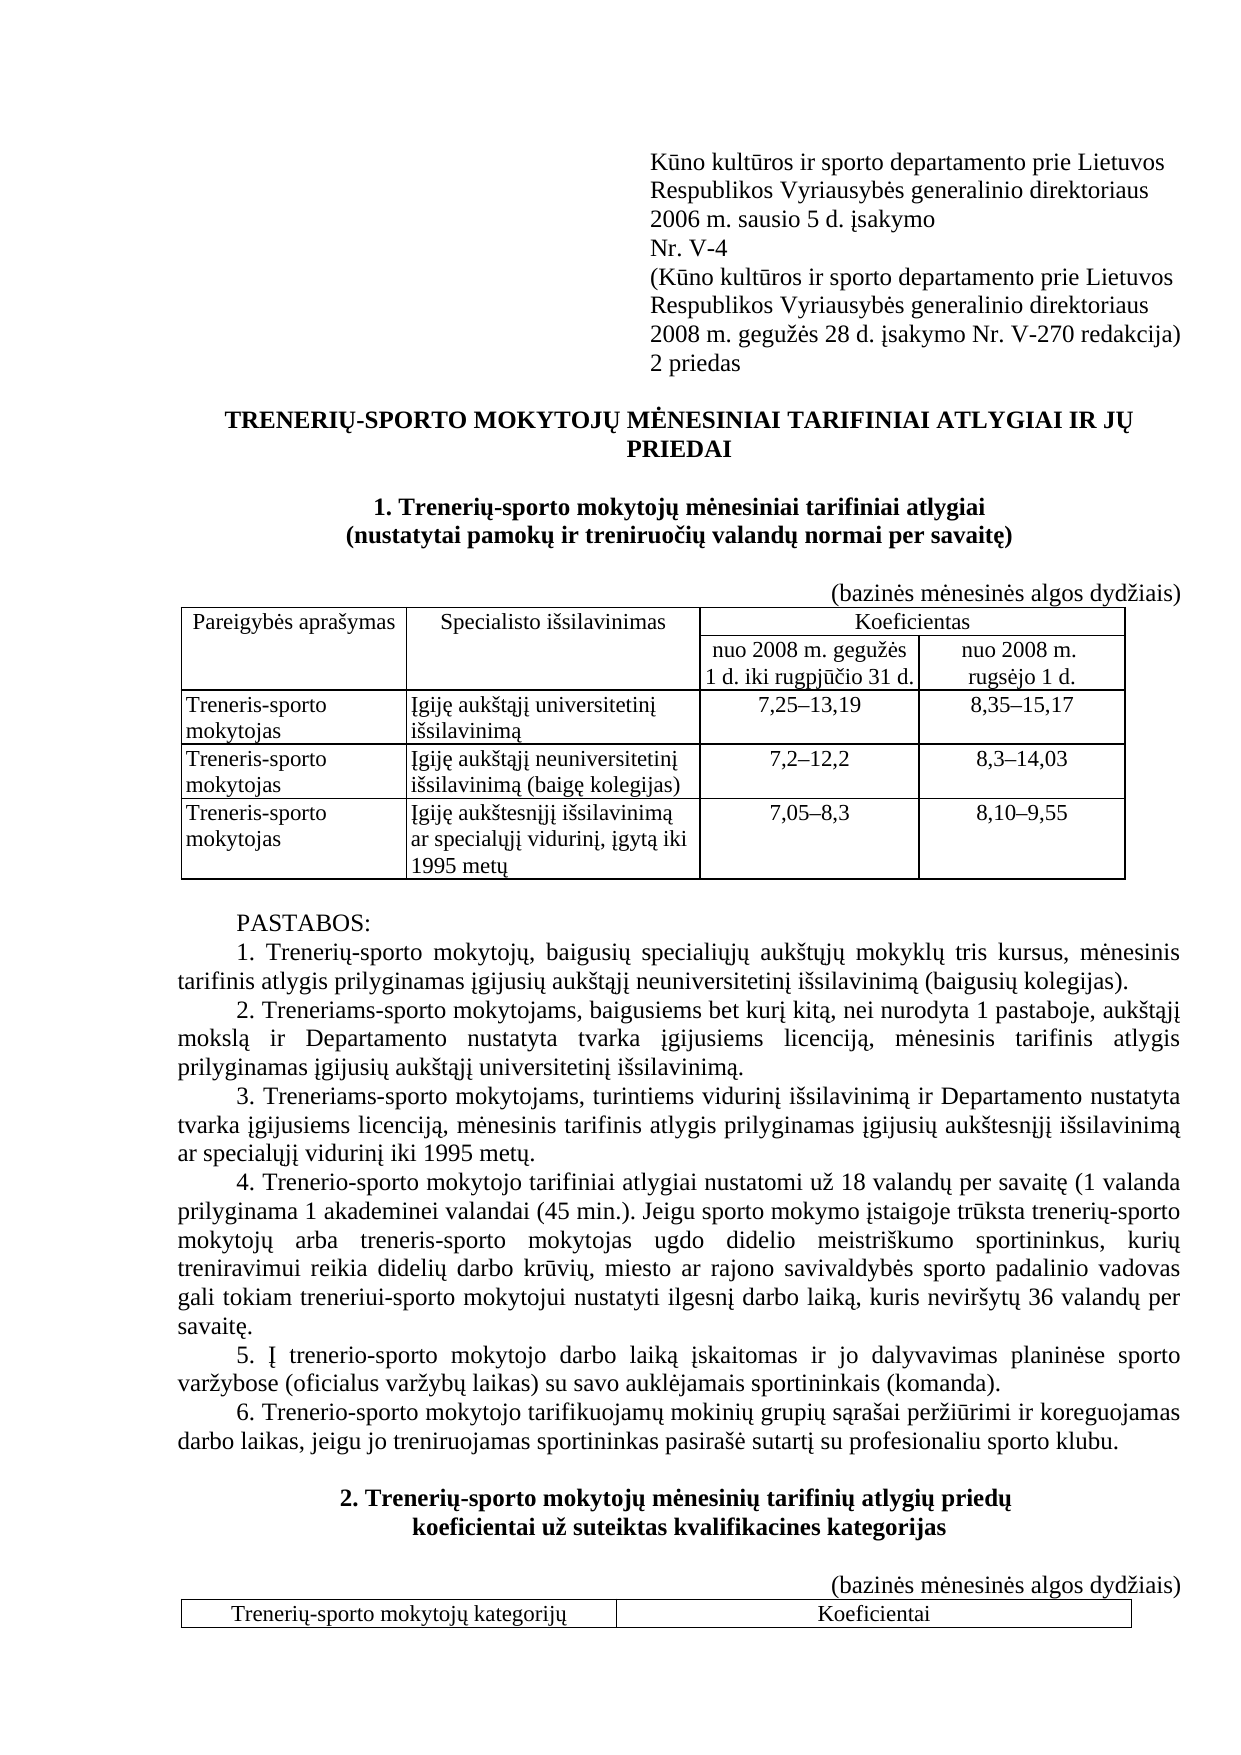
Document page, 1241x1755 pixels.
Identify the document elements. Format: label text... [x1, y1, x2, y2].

text (bazinės mėnesinės algos dydžiais) [177, 1570, 1181, 1598]
table_header Specialisto išsilavinimas [407, 608, 699, 689]
table_header Pareigybės aprašymas [182, 608, 406, 689]
text (bazinės mėnesinės algos dydžiais) [177, 578, 1181, 607]
table_cell Įgiję aukštąjį neuniversitetinį išsilavinimą (baigę kolegijas) [407, 745, 699, 798]
table_cell 8,10–9,55 [920, 799, 1124, 878]
table_cell Treneris-sporto mokytojas [182, 799, 406, 878]
text 3. Treneriams-sporto mokytojams, turintiems vidurinį išsilavinimą ir Departamento nustatyta tvarka įgijusiems licenciją, mėnesinis tarifinis atlygis prilyginamas įgijusių aukštesnįjį išsilavinimą ar specialųjį vidurinį iki 1995 metų. [177, 1081, 1181, 1167]
text 5. Į trenerio-sporto mokytojo darbo laiką įskaitomas ir jo dalyvavimas planinėse sporto varžybose (oficialus varžybų laikas) su savo auklėjamais sportininkais (komanda). [177, 1340, 1181, 1397]
text 6. Trenerio-sporto mokytojo tarifikuojamų mokinių grupių sąrašai peržiūrimi ir koreguojamas darbo laikas, jeigu jo treniruojamas sportininkas pasirašė sutartį su profesionaliu sporto klubu. [177, 1397, 1181, 1455]
table_cell nuo 2008 m. rugsėjo 1 d. [920, 636, 1124, 689]
table_cell Treneris-sporto mokytojas [182, 745, 406, 798]
table_cell Įgiję aukštesnįjį išsilavinimą ar specialųjį vidurinį, įgytą iki 1995 metų [407, 799, 699, 878]
table_cell 8,35–15,17 [920, 691, 1124, 743]
table_cell Treneris-sporto mokytojas [182, 691, 406, 743]
text 2 priedas [650, 348, 1181, 377]
table_cell 7,05–8,3 [701, 799, 918, 878]
table_cell nuo 2008 m. gegužės 1 d. iki rugpjūčio 31 d. [701, 636, 918, 689]
table_header Trenerių-sporto mokytojų kategorijų [182, 1600, 616, 1626]
text Kūno kultūros ir sporto departamento prie Lietuvos Respublikos Vyriausybės generalinio direktoriaus 2006 m. sausio 5 d. įsakymo Nr. V-4 [650, 147, 1181, 262]
table_cell 7,2–12,2 [701, 745, 918, 798]
table_header Koeficientai [617, 1600, 1131, 1626]
text (nustatytai pamokų ir treniruočių valandų normai per savaitę) [177, 521, 1181, 549]
text 4. Trenerio-sporto mokytojo tarifiniai atlygiai nustatomi už 18 valandų per savaitę (1 valanda prilyginama 1 akademinei valandai (45 min.). Jeigu sporto mokymo įstaigoje trūksta trenerių-sporto mokytojų arba treneris-sporto mokytojas ugdo didelio meistriškumo sportininkus, kurių treniravimui reikia didelių darbo krūvių, miesto ar rajono savivaldybės sporto padalinio vadovas gali tokiam treneriui-sporto mokytojui nustatyti ilgesnį darbo laiką, kuris neviršytų 36 valandų per savaitę. [177, 1167, 1181, 1340]
text TRENERIŲ-SPORTO MOKYTOJŲ MĖNESINIAI TARIFINIAI ATLYGIAI IR JŲ PRIEDAI [177, 406, 1181, 463]
text 2. Trenerių-sporto mokytojų mėnesinių tarifinių atlygių priedų koeficientai už suteiktas kvalifikacines kategorijas [177, 1483, 1181, 1541]
text PASTABOS: [177, 908, 1181, 937]
table_cell 7,25–13,19 [701, 691, 918, 743]
table_header Koeficientas [701, 608, 1124, 635]
table_cell 8,3–14,03 [920, 745, 1124, 798]
text 1. Trenerių-sporto mokytojų, baigusių specialiųjų aukštųjų mokyklų tris kursus, mėnesinis tarifinis atlygis prilyginamas įgijusių aukštąjį neuniversitetinį išsilavinimą (baigusių kolegijas). [177, 937, 1181, 995]
text (Kūno kultūros ir sporto departamento prie Lietuvos Respublikos Vyriausybės generalinio direktoriaus 2008 m. gegužės 28 d. įsakymo Nr. V-270 redakcija) [650, 262, 1181, 348]
text 1. Trenerių-sporto mokytojų mėnesiniai tarifiniai atlygiai [177, 492, 1181, 521]
text 2. Treneriams-sporto mokytojams, baigusiems bet kurį kitą, nei nurodyta 1 pastaboje, aukštąjį mokslą ir Departamento nustatyta tvarka įgijusiems licenciją, mėnesinis tarifinis atlygis prilyginamas įgijusių aukštąjį universitetinį išsilavinimą. [177, 995, 1181, 1081]
table_cell Įgiję aukštąjį universitetinį išsilavinimą [407, 691, 699, 743]
